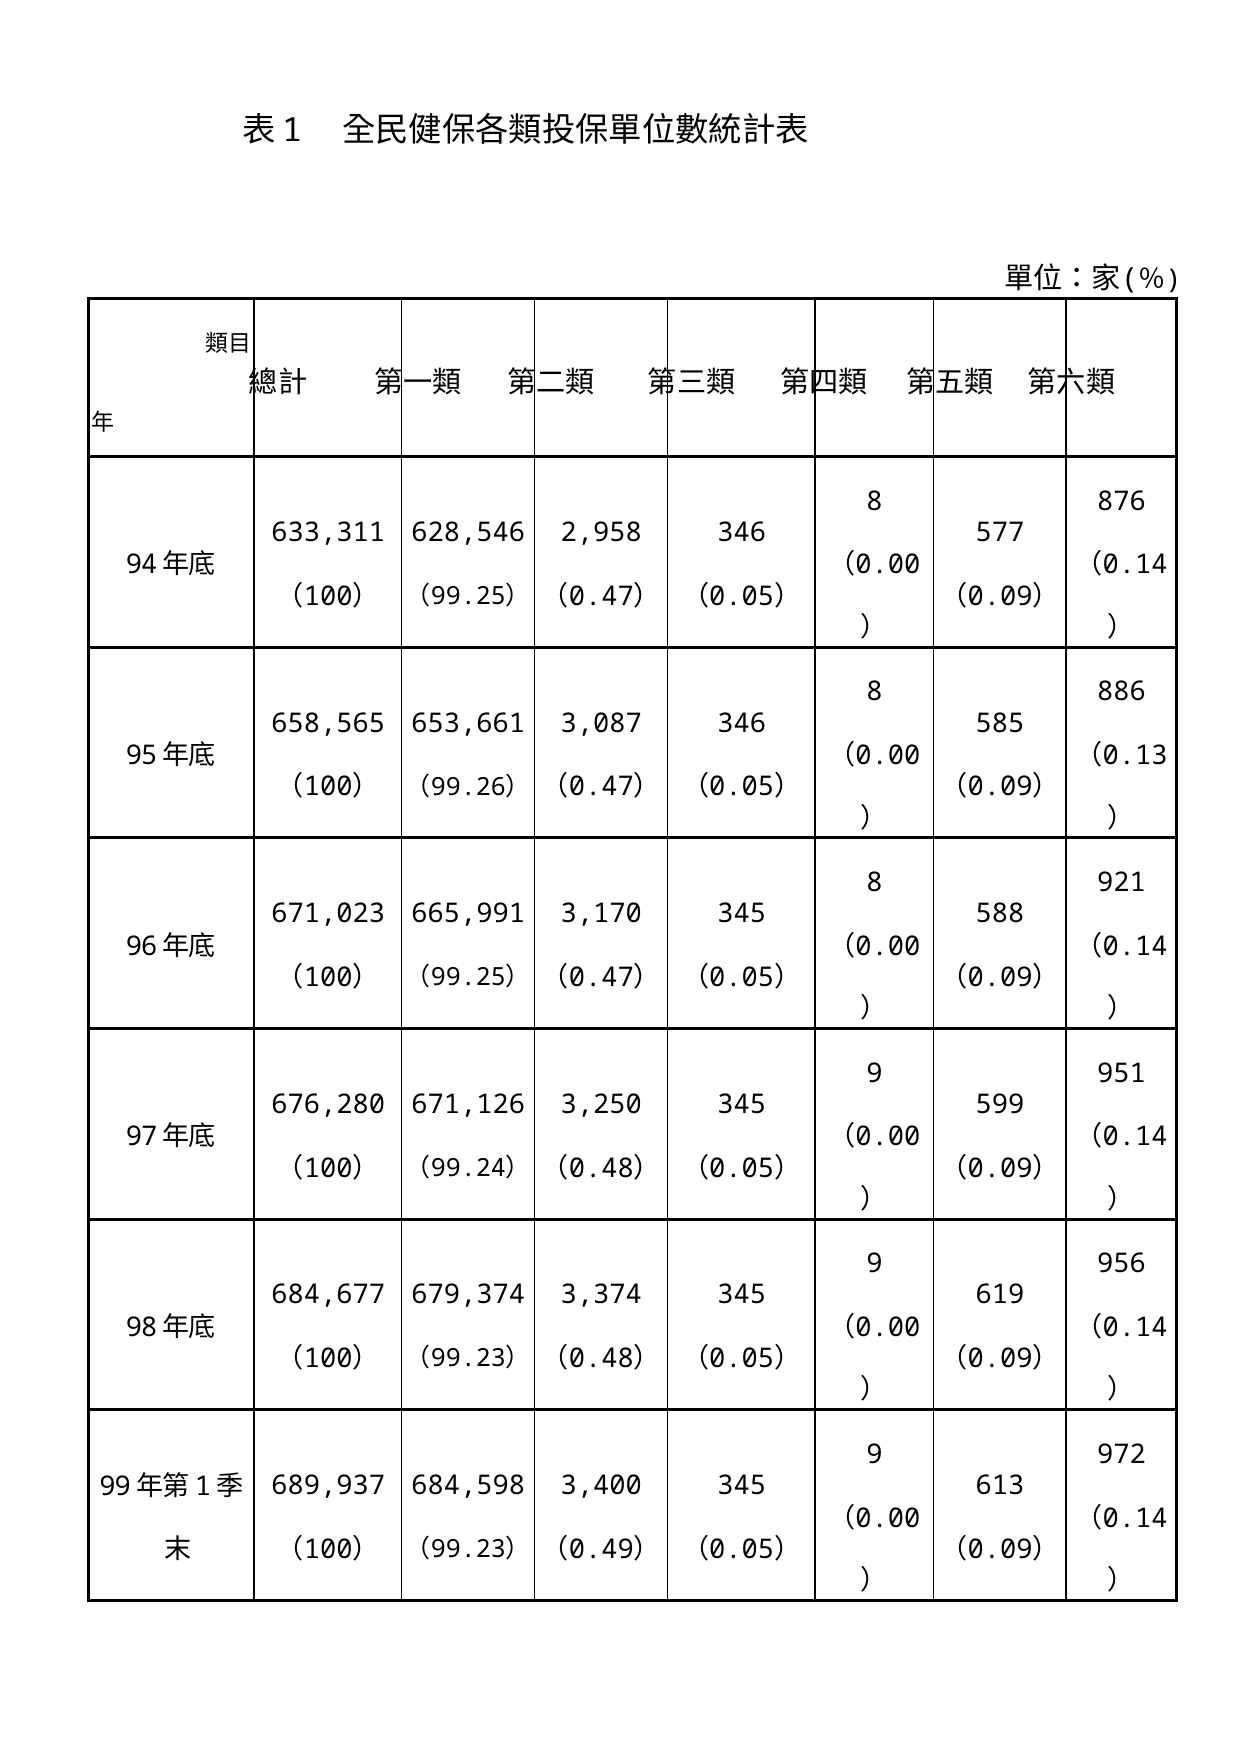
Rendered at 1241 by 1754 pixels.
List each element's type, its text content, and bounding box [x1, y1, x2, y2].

table_header 第六類 [1067, 300, 1175, 455]
table_cell 633,311 （100） [255, 458, 401, 646]
table_cell 3,400 （0.49） [535, 1411, 667, 1599]
table_cell 876 （0.14） [1067, 458, 1175, 646]
table_cell 599 （0.09） [934, 1030, 1065, 1217]
table_cell 653,661 （99.26） [402, 649, 534, 836]
table_cell 3,374 （0.48） [535, 1221, 667, 1408]
table_cell 98年底 [90, 1221, 253, 1408]
table_cell 2,958 （0.47） [535, 458, 667, 646]
table_cell 3,250 （0.48） [535, 1030, 667, 1217]
table_header 類目 年 [90, 300, 253, 455]
text 單位：家(％) [122, 172, 1181, 297]
table_cell 676,280 （100） [255, 1030, 401, 1217]
table_cell 684,598 （99.23） [402, 1411, 534, 1599]
table_cell 346 （0.05） [668, 649, 814, 836]
table_cell 8 （0.00） [816, 839, 933, 1027]
table_cell 956 （0.14） [1067, 1221, 1175, 1408]
table_cell 577 （0.09） [934, 458, 1065, 646]
table_cell 886 （0.13） [1067, 649, 1175, 836]
table_cell 97年底 [90, 1030, 253, 1217]
table_cell 8 （0.00） [816, 649, 933, 836]
table_cell 345 （0.05） [668, 1030, 814, 1217]
table_cell 628,546 （99.25） [402, 458, 534, 646]
table_cell 921 （0.14） [1067, 839, 1175, 1027]
table_header 總計 [255, 300, 401, 455]
table_header 第四類 [816, 300, 933, 455]
table_cell 9 （0.00） [816, 1411, 933, 1599]
table_cell 345 （0.05） [668, 839, 814, 1027]
table_cell 684,677 （100） [255, 1221, 401, 1408]
table_cell 951 （0.14） [1067, 1030, 1175, 1217]
table_header 第二類 [535, 300, 667, 455]
table_cell 8 （0.00） [816, 458, 933, 646]
table_cell 95年底 [90, 649, 253, 836]
table_cell 679,374 （99.23） [402, 1221, 534, 1408]
table_header 第三類 [668, 300, 814, 455]
table_cell 9 （0.00） [816, 1030, 933, 1217]
table_cell 658,565 （100） [255, 649, 401, 836]
table_cell 972 （0.14） [1067, 1411, 1175, 1599]
table_cell 9 （0.00） [816, 1221, 933, 1408]
table_cell 99年第1季末 [90, 1411, 253, 1599]
table_cell 665,991 （99.25） [402, 839, 534, 1027]
table_cell 3,087 （0.47） [535, 649, 667, 836]
table_cell 588 （0.09） [934, 839, 1065, 1027]
table_cell 96年底 [90, 839, 253, 1027]
table_cell 585 （0.09） [934, 649, 1065, 836]
table_header 第五類 [934, 300, 1065, 455]
table_cell 613 （0.09） [934, 1411, 1065, 1599]
table_cell 345 （0.05） [668, 1221, 814, 1408]
table_cell 689,937 （100） [255, 1411, 401, 1599]
table_cell 671,023 （100） [255, 839, 401, 1027]
text 表1 全民健保各類投保單位數統計表 [122, 85, 1152, 148]
table_cell 346 （0.05） [668, 458, 814, 646]
table_cell 671,126 （99.24） [402, 1030, 534, 1217]
table_cell 94年底 [90, 458, 253, 646]
table_header 第一類 [402, 300, 534, 455]
table_cell 3,170 （0.47） [535, 839, 667, 1027]
table_cell 619 （0.09） [934, 1221, 1065, 1408]
table_cell 345 （0.05） [668, 1411, 814, 1599]
